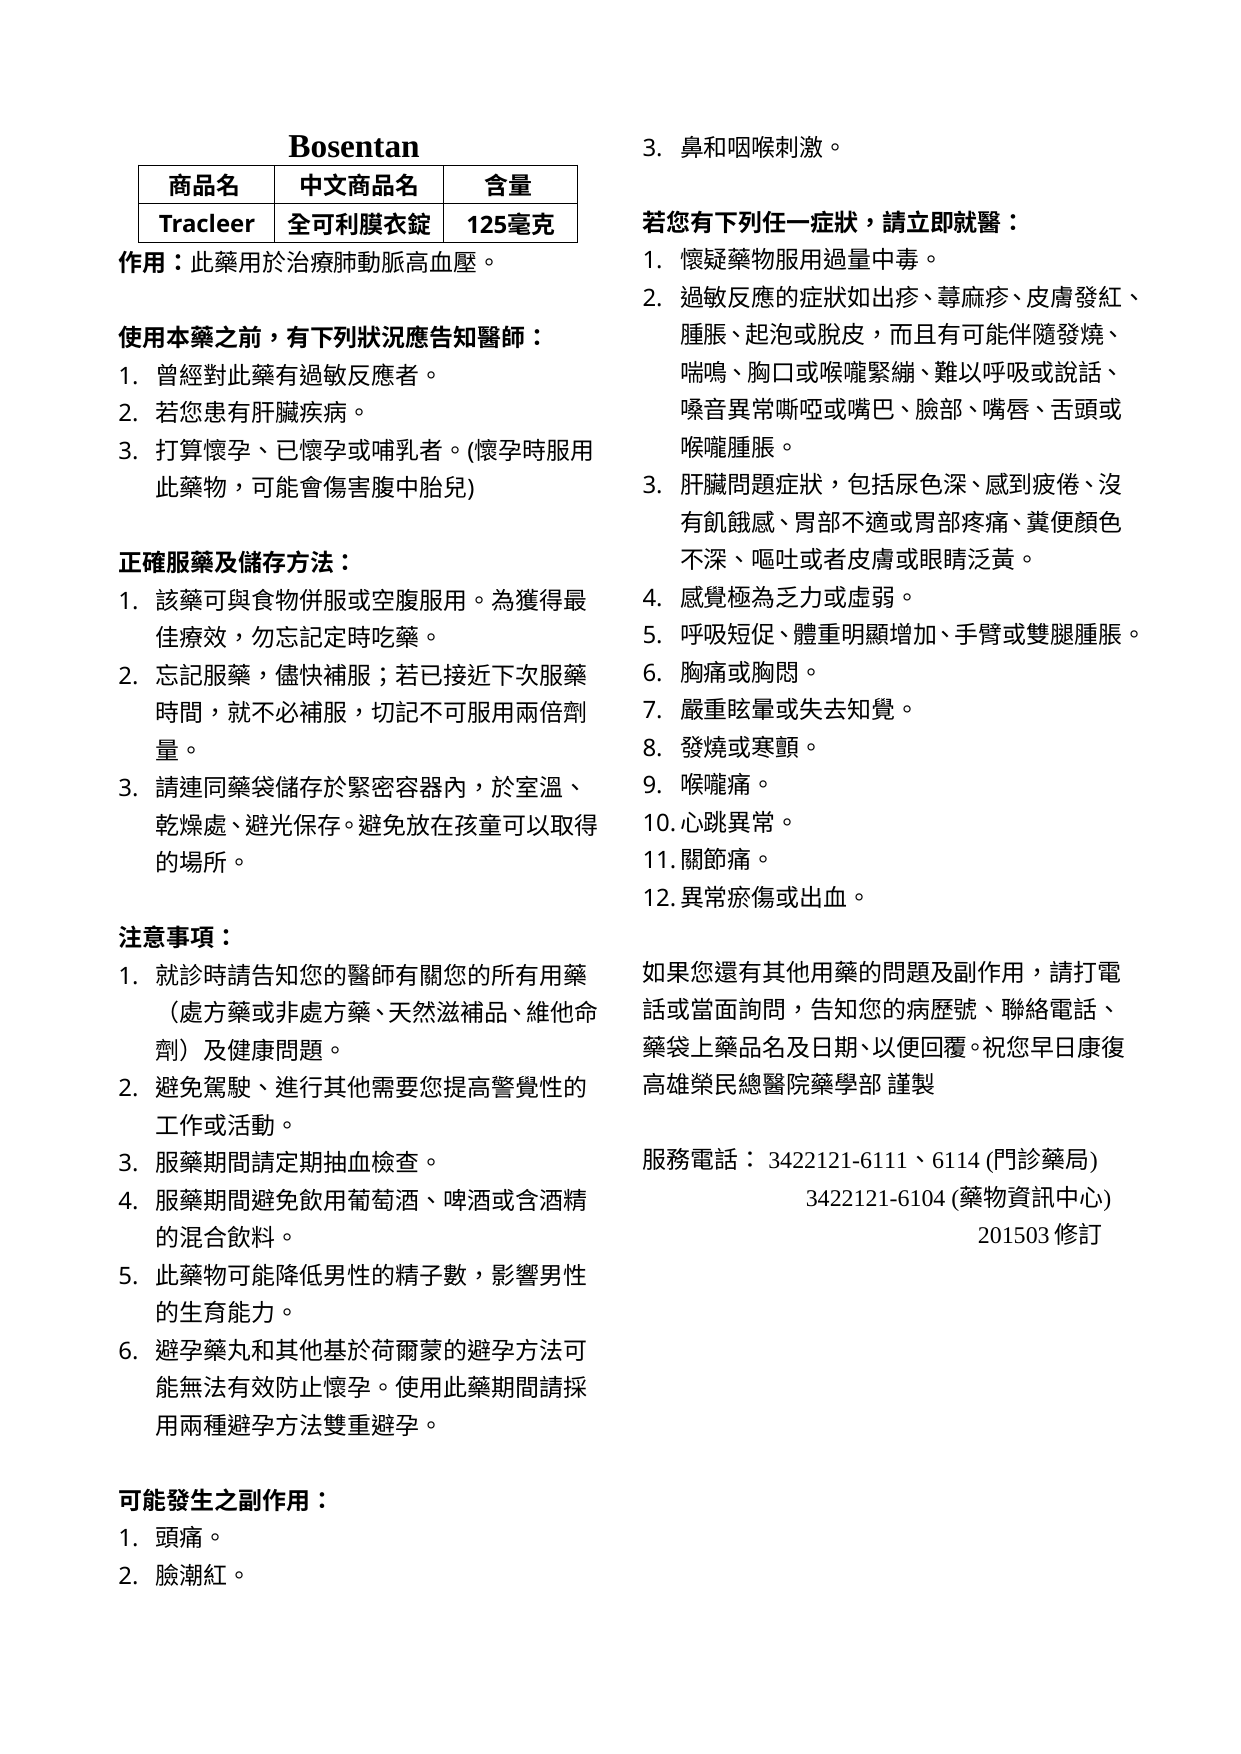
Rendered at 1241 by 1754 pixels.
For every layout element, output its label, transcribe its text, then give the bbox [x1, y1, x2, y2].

list 該藥可與食物併服或空腹服用。為獲得最佳療效，勿忘記定時吃藥。 [118, 580, 598, 655]
list 臉潮紅。 [118, 1555, 598, 1593]
list 此藥物可能降低男性的精子數，影響男性的生育能力。 [118, 1255, 598, 1330]
list 胸痛或胸悶。 [642, 652, 1122, 689]
text 使用本藥之前，有下列狀況應告知醫師： [118, 318, 598, 355]
text 作用：此藥用於治療肺動脈高血壓。 [118, 243, 598, 280]
list 若您患有肝臟疾病。 [118, 393, 598, 430]
table_header 含量 [444, 166, 577, 203]
table_header 中文商品名 [275, 166, 443, 203]
list 關節痛。 [642, 839, 1122, 877]
list 服藥期間請定期抽血檢查。 [118, 1143, 598, 1180]
list 肝臟問題症狀，包括尿色深、感到疲倦、沒有飢餓感、胃部不適或胃部疼痛、糞便顏色不深、嘔吐或者皮膚或眼睛泛黃。 [642, 464, 1122, 577]
list 打算懷孕、已懷孕或哺乳者。(懷孕時服用此藥物，可能會傷害腹中胎兒) [118, 430, 598, 505]
table_cell Tracleer [139, 204, 274, 242]
text 3422121-6104 (藥物資訊中心) [642, 1177, 1111, 1214]
text 可能發生之副作用： [118, 1480, 598, 1518]
list 鼻和咽喉刺激。 [642, 127, 1122, 164]
text 注意事項： [118, 918, 598, 955]
list 嚴重眩暈或失去知覺。 [642, 689, 1122, 727]
table_cell 全可利膜衣錠 [275, 204, 443, 242]
list 過敏反應的症狀如出疹、蕁麻疹、皮膚發紅、腫脹、起泡或脫皮，而且有可能伴隨發燒、喘鳴、胸口或喉嚨緊繃、難以呼吸或說話、嗓音異常嘶啞或嘴巴、臉部、嘴唇、舌頭或喉嚨腫脹。 [642, 277, 1122, 464]
list 呼吸短促、體重明顯增加、手臂或雙腿腫脹。 [642, 614, 1122, 652]
list 發燒或寒顫。 [642, 727, 1122, 764]
list 心跳異常。 [642, 802, 1122, 839]
list 頭痛。 [118, 1518, 598, 1555]
list 避孕藥丸和其他基於荷爾蒙的避孕方法可能無法有效防止懷孕。使用此藥期間請採用兩種避孕方法雙重避孕。 [118, 1330, 598, 1443]
text 若您有下列任一症狀，請立即就醫： [642, 202, 1122, 239]
text 高雄榮民總醫院藥學部 謹製 [642, 1064, 1122, 1102]
list 忘記服藥，儘快補服；若已接近下次服藥時間，就不必補服，切記不可服用兩倍劑量。 [118, 655, 598, 768]
list 異常瘀傷或出血。 [642, 877, 1122, 914]
text 正確服藥及儲存方法： [118, 543, 598, 580]
list 懷疑藥物服用過量中毒。 [642, 239, 1122, 277]
list 喉嚨痛。 [642, 764, 1122, 802]
table_header 商品名 [139, 166, 274, 203]
text 如果您還有其他用藥的問題及副作用，請打電話或當面詢問，告知您的病歷號、聯絡電話、藥袋上藥品名及日期、以便回覆。祝您早日康復。 [642, 952, 1122, 1064]
list 請連同藥袋儲存於緊密容器內，於室溫、乾燥處、避光保存。避免放在孩童可以取得的場所。 [118, 768, 598, 880]
list 就診時請告知您的醫師有關您的所有用藥（處方藥或非處方藥、天然滋補品、維他命劑）及健康問題。 [118, 955, 598, 1068]
text 201503修訂 [642, 1214, 1111, 1252]
table_cell 125毫克 [444, 204, 577, 242]
list 曾經對此藥有過敏反應者。 [118, 355, 598, 393]
list 服藥期間避免飲用葡萄酒、啤酒或含酒精的混合飲料。 [118, 1180, 598, 1255]
text 服務電話： 3422121-6111、6114 (門診藥局) [642, 1139, 1122, 1177]
list 感覺極為乏力或虛弱。 [642, 577, 1122, 614]
list 避免駕駛、進行其他需要您提高警覺性的工作或活動。 [118, 1068, 598, 1143]
text Bosentan [118, 127, 598, 164]
